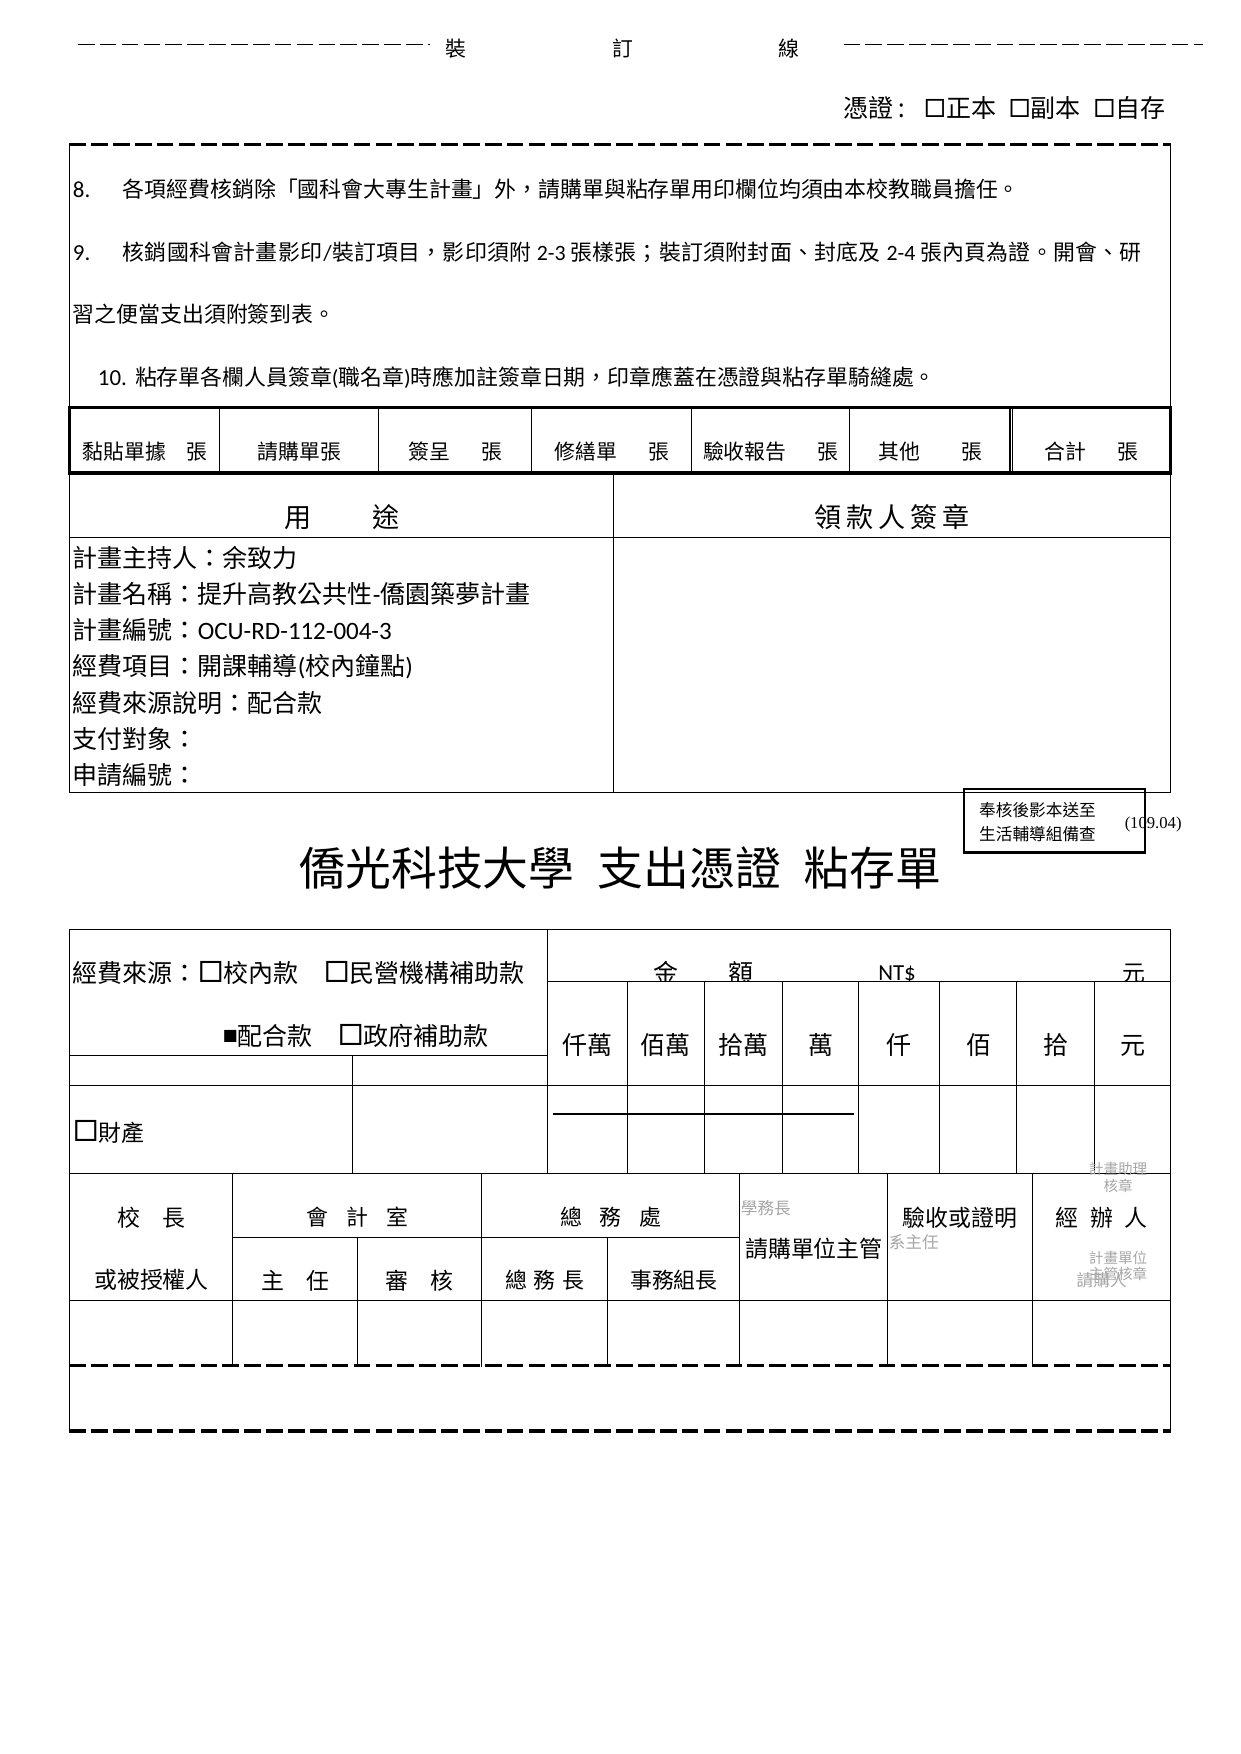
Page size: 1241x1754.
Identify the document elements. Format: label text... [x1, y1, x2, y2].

table_cell 元 [1095, 982, 1170, 1085]
table_cell 經 辦 人 請購人 [1033, 1174, 1170, 1300]
table_cell 合計 張 [1013, 409, 1169, 471]
table_cell [70, 1301, 232, 1364]
table_cell 計畫主持人：余致力 計畫名稱：提升高教公共性-僑園築夢計畫 計畫編號：OCU-RD-112-004-3 經費項目：開課輔導(校內鐘點) 經費來源說明：配合款 支付對象： 申請編號： [70, 538, 613, 792]
table_cell [628, 1115, 704, 1173]
table_cell [614, 538, 1170, 792]
table_header NT$ [859, 930, 935, 981]
table_cell 憑證(發票/收據)內容具備事項： 買受人：僑光科技大學（統一編號：52007004）。 購置日期：請要求廠商填寫年、月、日。 購置內容：品名、單價、數量、小寫合計數與中文大寫合計數。 商號內容：公司行號名稱、地址、營利事業統一編號或免用統一發票之統一編號。發票應蓋有統一發票專用章，收據則須有營利事業統一編號之店章及負責人章。 憑證更改：憑證之數字或文字更改處加蓋商號負責人私章。中文大寫不可修改，修改須換新憑證。 若為三聯式發票應將第二、三聯（收執聯及扣抵聯）附上。 品名、單價、數量須明列，若品目眾多，憑證只寫「一批」，應另加明細表貼於發票或收據下面。 除上述說明外，其餘支出核銷注意事項請依照本校會計室之相關規定辦理。 說明： 不同工作計畫、經費項目及經費來源之原始憑證請勿混合黏貼。 單據黏貼時，請沿虛線面積大者在下、小者在上，由右至左、由上而下以膠水依序黏貼整齊，以10張為限。 裝訂順序：請購(修)單、經費概算表、公文或簽呈、估價單、驗收單、合約(影)副本等有關文件，依序裝訂於粘存單之後，大小以不超過粘存單為準，超出者請予以折疊。參考附件請另裝訂成冊一併附送。 經辦人與驗收或證明人勿同一人。並應確實於用途欄中填寫計畫主持人、計畫編號、經費項目、經費來源說明與支付對象。 經辦人員應於用途欄中註明支付對象為「支廠商」或「支墊付人」。一萬元以上請購案應由總務處出納組開立支票直接支付廠商。 教育部、國科會、改善師資款等計畫之單據，應製作正、副本各1份。產學計畫與校內款之經費核銷，僅需製作1份。單位自存之粘存單，請勿送至總務處、會計室核章。 單位預算或計畫應由行政人員當經辦人、單位主管當驗收人；核銷個人計畫案經費時，粘存單上之經辦人為計畫主持人，驗收則為單位助理。 各項經費核銷除「國科會大專生計畫」外，請購單與粘存單用印欄位均須由本校教職員擔任。 核銷國科會計畫影印/裝訂項目，影印須附2-3張樣張；裝訂須附封面、封底及2-4張內頁為證。開會、研習之便當支出須附簽到表。 粘存單各欄人員簽章(職名章)時應加註簽章日期，印章應蓋在憑證與粘存單騎縫處。 [70, 143, 1170, 406]
table_cell [940, 1086, 1016, 1173]
table_cell [233, 1301, 357, 1364]
table_header 金額 [548, 930, 859, 981]
table_header 經費來源：校內款 民營機構補助款 ■配合款 政府補助款 [70, 930, 547, 1055]
table_cell 黏貼單據 張 [71, 409, 219, 471]
table_cell [608, 1301, 739, 1364]
table_header 元 [935, 930, 1170, 981]
table_cell 仟 [859, 982, 939, 1085]
table_cell 驗收或證明 [888, 1174, 1032, 1300]
table_cell [1017, 1086, 1094, 1173]
table_cell 驗收報告 張 [692, 409, 849, 471]
table_cell 佰 [940, 982, 1016, 1085]
table_cell [740, 1301, 887, 1364]
table_cell 總務長 [482, 1238, 607, 1300]
table_cell [482, 1301, 607, 1364]
table_cell 保管組審核 [353, 1056, 547, 1085]
table_cell 財物登記 [70, 1056, 352, 1085]
table_cell 其他 張 [850, 409, 1009, 471]
table_cell 用途 [70, 475, 613, 537]
table_cell [705, 1086, 782, 1113]
table_cell [628, 1086, 704, 1113]
table_cell 簽呈 張 [379, 409, 531, 471]
table_cell [705, 1115, 782, 1173]
text 僑光科技大學 支出憑證 粘存單 [75, 793, 1165, 918]
table_cell 請購單位主管 [740, 1174, 887, 1300]
table_cell 拾萬 [705, 982, 782, 1085]
table_cell 修繕單 張 [532, 409, 691, 471]
table_cell 事務組長 [608, 1238, 739, 1300]
table_cell 領款人簽章 [614, 475, 1170, 537]
table_cell [70, 1364, 1170, 1429]
table_cell [548, 1086, 627, 1173]
table_cell 請購單張 [220, 409, 378, 471]
table_cell [859, 1086, 939, 1173]
table_cell [888, 1301, 1032, 1364]
table_cell 會計室 [233, 1174, 481, 1237]
table_cell 財產 非消耗品(單價3,000元以上或質料較堅固不易損耗之物品) [70, 1086, 352, 1173]
table_cell 佰萬 [628, 982, 704, 1085]
table_cell 主任 [233, 1238, 357, 1300]
table_cell 總務處 [482, 1174, 739, 1237]
table_cell 校 長 或被授權人 [70, 1174, 232, 1300]
table_cell 拾 [1017, 982, 1094, 1085]
table_cell [783, 1086, 858, 1173]
table_cell 審核 [358, 1238, 481, 1300]
table_cell [358, 1301, 481, 1364]
table_cell 仟萬 [548, 982, 627, 1085]
table_cell [353, 1086, 547, 1173]
table_cell [1033, 1301, 1170, 1364]
table_cell [1095, 1086, 1170, 1173]
table_cell 萬 [783, 982, 858, 1085]
